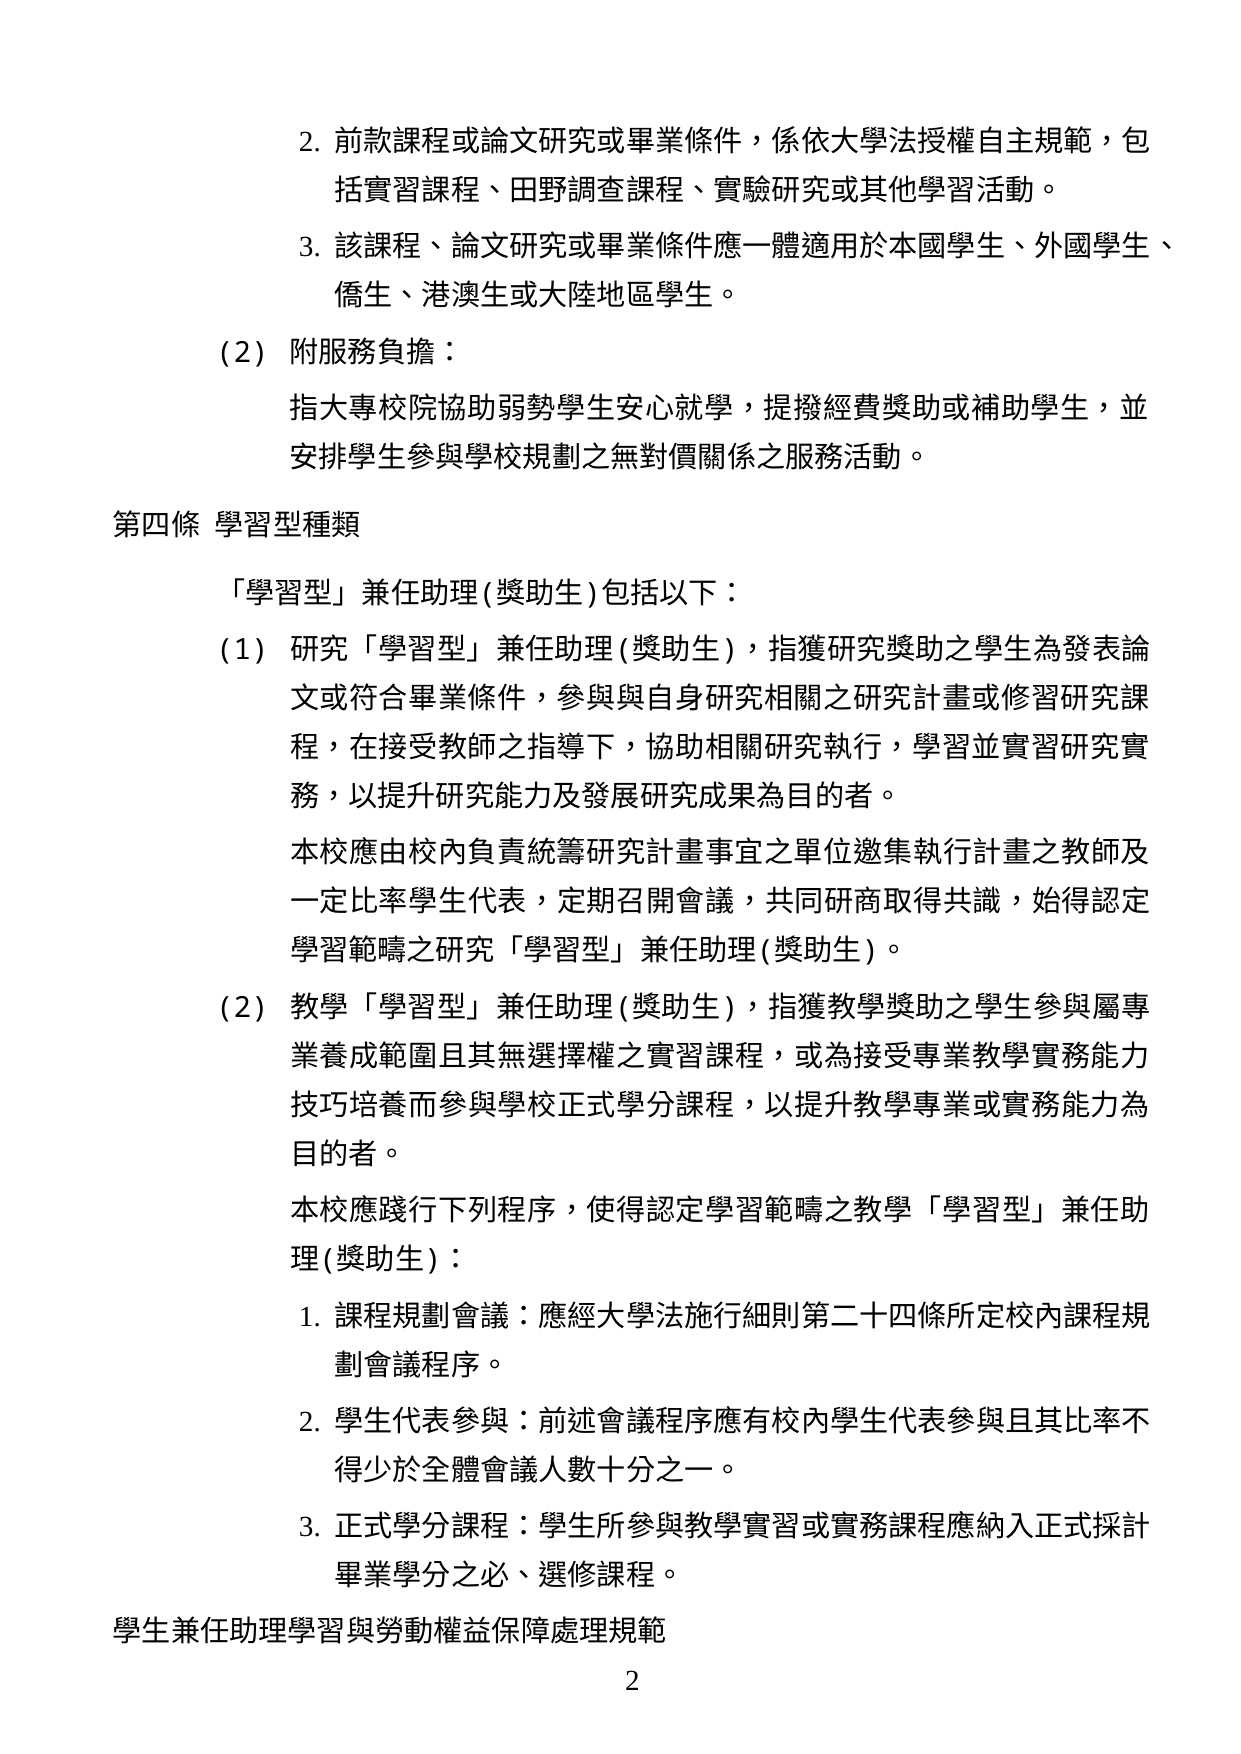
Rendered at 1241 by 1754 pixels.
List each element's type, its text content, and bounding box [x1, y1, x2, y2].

list 附服務負擔： [216, 323, 1152, 372]
list 正式學分課程：學生所參與教學實習或實務課程應納入正式採計畢業學分之必、選修課程。 [299, 1498, 1152, 1596]
list 教學「學習型」兼任助理(獎助生)，指獲教學獎助之學生參與屬專業養成範圍且其無選擇權之實習課程，或為接受專業教學實務能力技巧培養而參與學校正式學分課程，以提升教學專業或實務能力為目的者。 [216, 978, 1152, 1174]
list 該課程、論文研究或畢業條件應一體適用於本國學生、外國學生、僑生、港澳生或大陸地區學生。 [299, 218, 1152, 316]
text 「學習型」兼任助理(獎助生)包括以下： [216, 564, 1152, 613]
list 前款課程或論文研究或畢業條件，係依大學法授權自主規範，包括實習課程、田野調查課程、實驗研究或其他學習活動。 [299, 112, 1152, 210]
text 指大專校院協助弱勢學生安心就學，提撥經費獎助或補助學生，並安排學生參與學校規劃之無對價關係之服務活動。 [289, 379, 1152, 477]
list 課程規劃會議：應經大學法施行細則第二十四條所定校內課程規劃會議程序。 [299, 1287, 1152, 1385]
text 第四條 學習型種類 [112, 496, 1152, 545]
text 本校應由校內負責統籌研究計畫事宜之單位邀集執行計畫之教師及一定比率學生代表，定期召開會議，共同研商取得共識，始得認定學習範疇之研究「學習型」兼任助理(獎助生)。 [290, 824, 1152, 971]
text 本校應踐行下列程序，使得認定學習範疇之教學「學習型」兼任助理(獎助生)： [290, 1181, 1152, 1279]
list 研究「學習型」兼任助理(獎助生)，指獲研究獎助之學生為發表論文或符合畢業條件，參與與自身研究相關之研究計畫或修習研究課程，在接受教師之指導下，協助相關研究執行，學習並實習研究實務，以提升研究能力及發展研究成果為目的者。 [216, 620, 1152, 816]
list 學生代表參與：前述會議程序應有校內學生代表參與且其比率不得少於全體會議人數十分之一。 [299, 1392, 1152, 1490]
